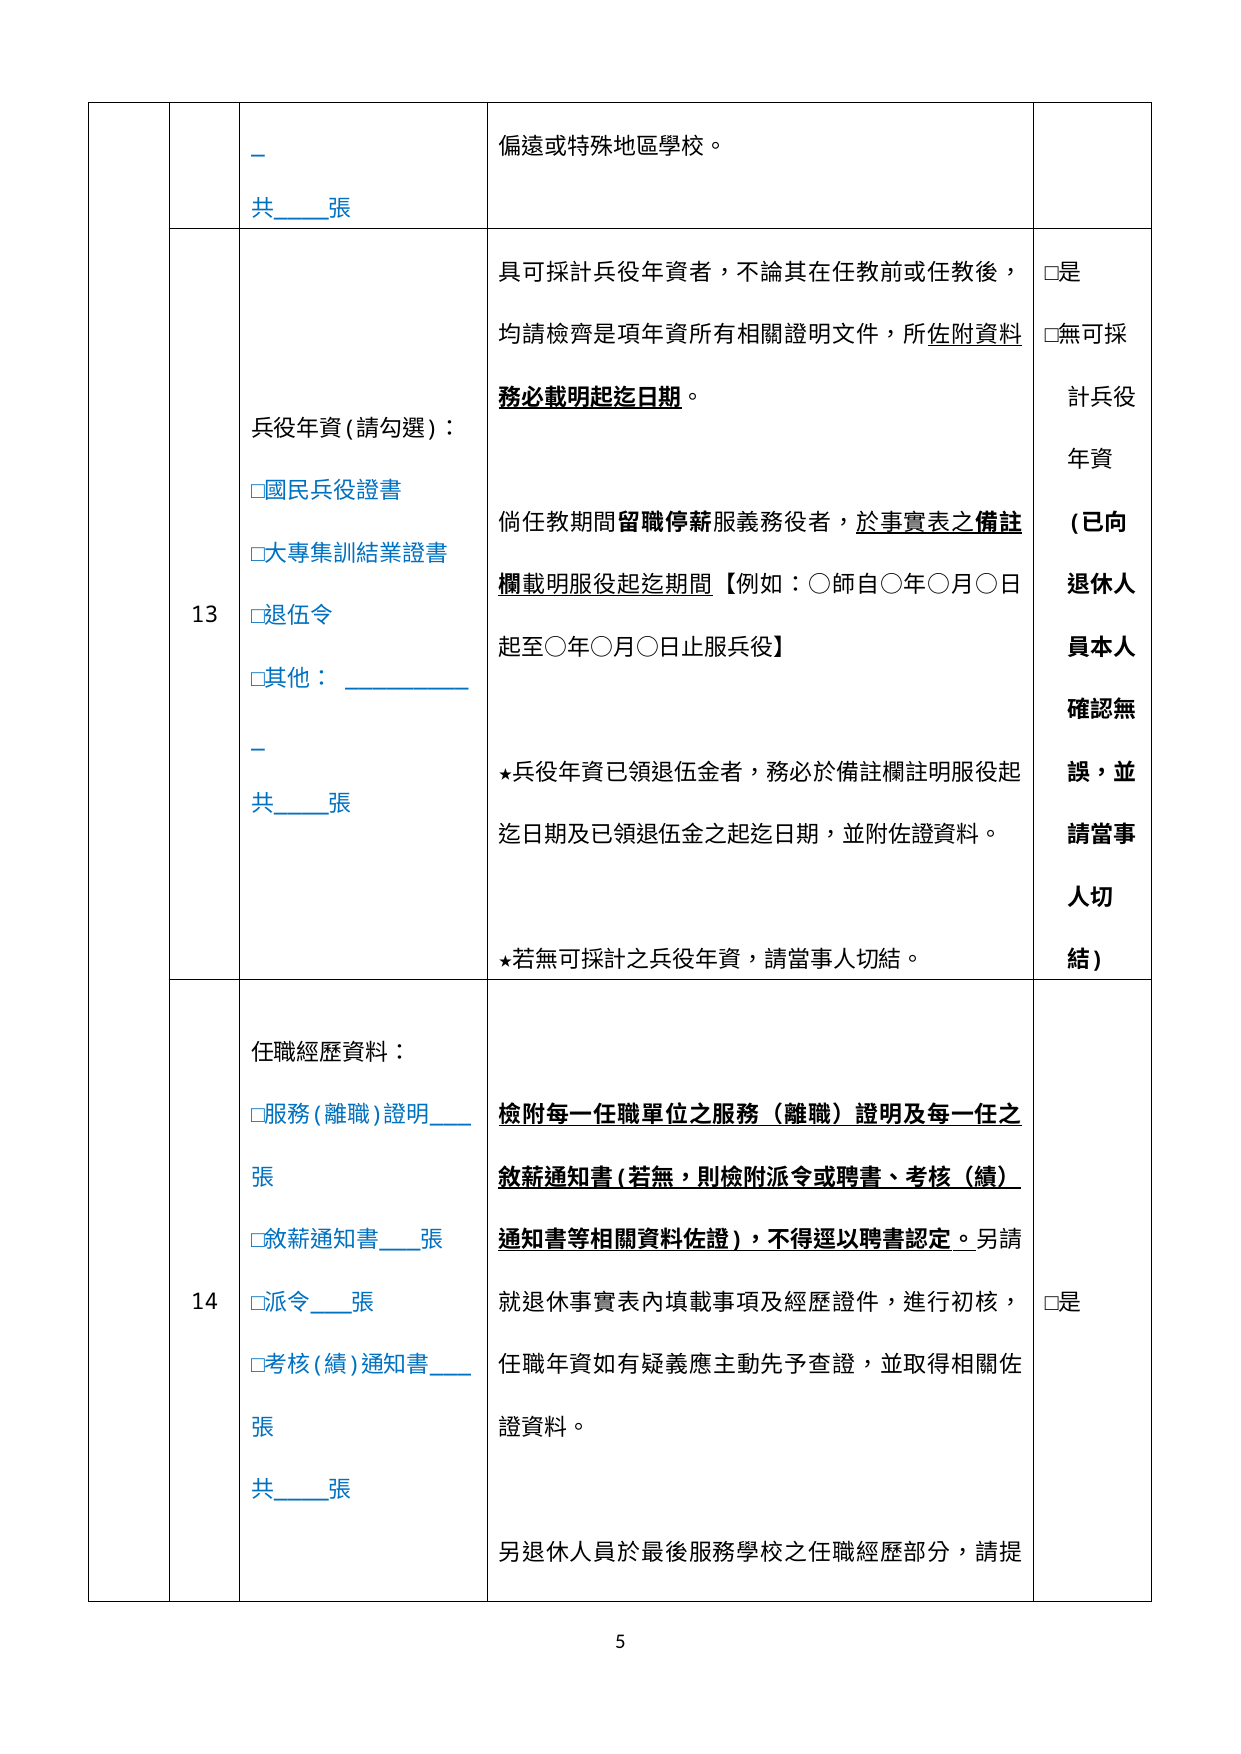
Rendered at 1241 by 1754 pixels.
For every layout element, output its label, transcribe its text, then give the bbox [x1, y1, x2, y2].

table_cell [89, 103, 169, 1601]
table_cell □是 [1034, 980, 1151, 1601]
table_cell _ 共____張 [240, 103, 487, 228]
table_cell [1034, 103, 1151, 228]
table_cell □是 □無可採計兵役年資(已向退休人員本人確認無誤，並請當事人切結) [1034, 229, 1151, 979]
table_cell 偏遠或特殊地區學校。 [488, 103, 1033, 228]
table_cell [170, 103, 239, 228]
table_cell 兵役年資(請勾選)： □國民兵役證書 □大專集訓結業證書 □退伍令 □其他： __________ 共____張 [240, 229, 487, 979]
table_cell 13 [170, 229, 239, 979]
table_cell 具可採計兵役年資者，不論其在任教前或任教後，均請檢齊是項年資所有相關證明文件，所佐附資料務必載明起迄日期。 倘任教期間留職停薪服義務役者，於事實表之備註欄載明服役起迄期間【例如：○師自○年○月○日起至○年○月○日止服兵役】 ★兵役年資已領退伍金者，務必於備註欄註明服役起迄日期及已領退伍金之起迄日期，並附佐證資料。 ★若無可採計之兵役年資，請當事人切結。 [488, 229, 1033, 979]
table_cell 任職經歷資料： □服務(離職)證明___張 □敘薪通知書___張 □派令___張 □考核(績)通知書___張 共____張 [240, 980, 487, 1601]
table_cell 檢附每一任職單位之服務（離職）證明及每一任之敘薪通知書(若無，則檢附派令或聘書、考核（績）通知書等相關資料佐證)，不得逕以聘書認定。另請就退休事實表內填載事項及經歷證件，進行初核，任職年資如有疑義應主動先予查證，並取得相關佐證資料。 另退休人員於最後服務學校之任職經歷部分，請提 [488, 980, 1033, 1601]
table_cell 14 [170, 980, 239, 1601]
